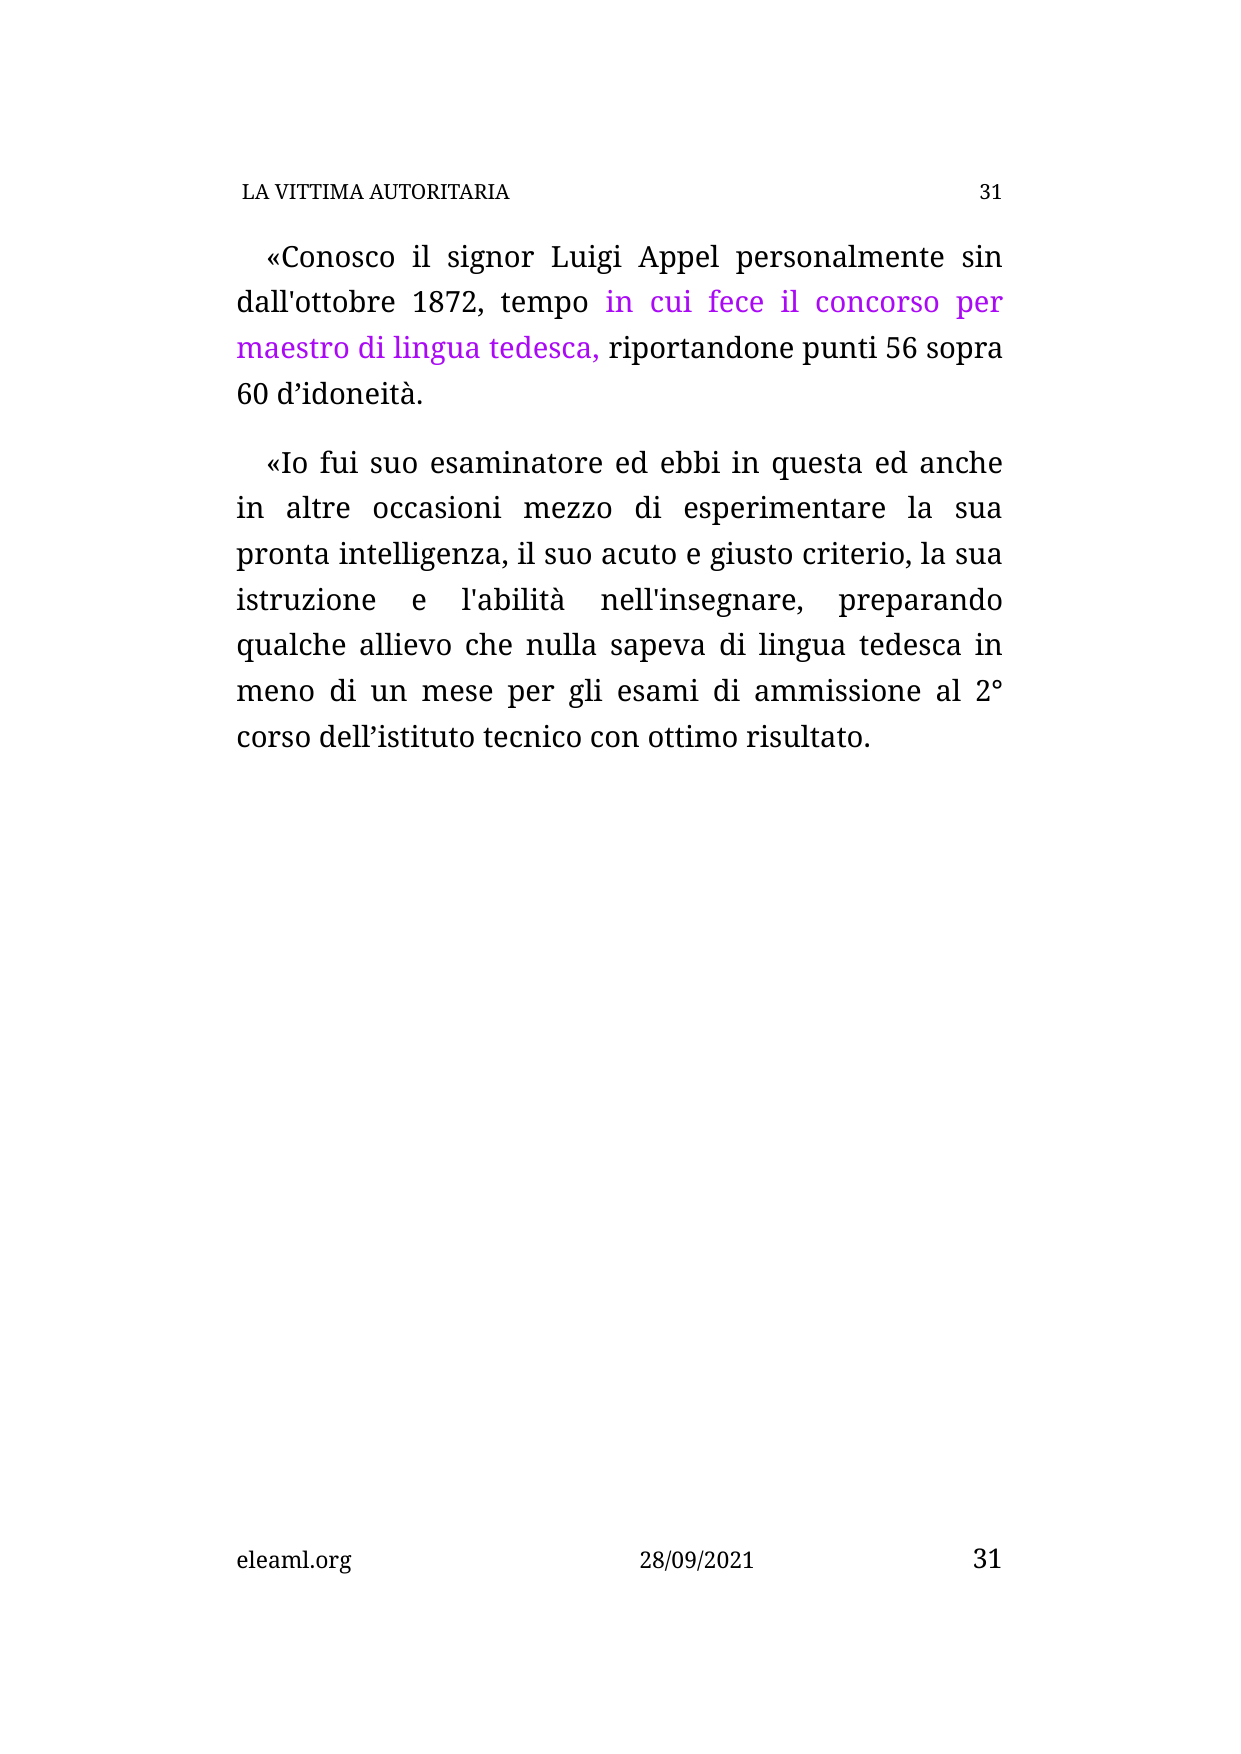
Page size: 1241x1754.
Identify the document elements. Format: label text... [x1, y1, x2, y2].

text «Io fui suo esaminatore ed ebbi in questa ed anche in altre occasioni mezzo di esperimentare la sua pronta intelligenza, il suo acuto e giusto criterio, la sua istruzione e l'abilità nell'insegnare, preparando qualche allievo che nulla sapeva di lingua tedesca in meno di un mese per gli esami di ammissione al 2° corso dell’istituto tecnico con ottimo risultato. [236, 442, 1004, 756]
text «Conosco il signor Luigi Appel personalmente sin dall'ottobre 1872, tempo in cui fece il concorso per maestro di lingua tedesca, riportandone punti 56 sopra 60 d’idoneità. [236, 236, 1004, 413]
